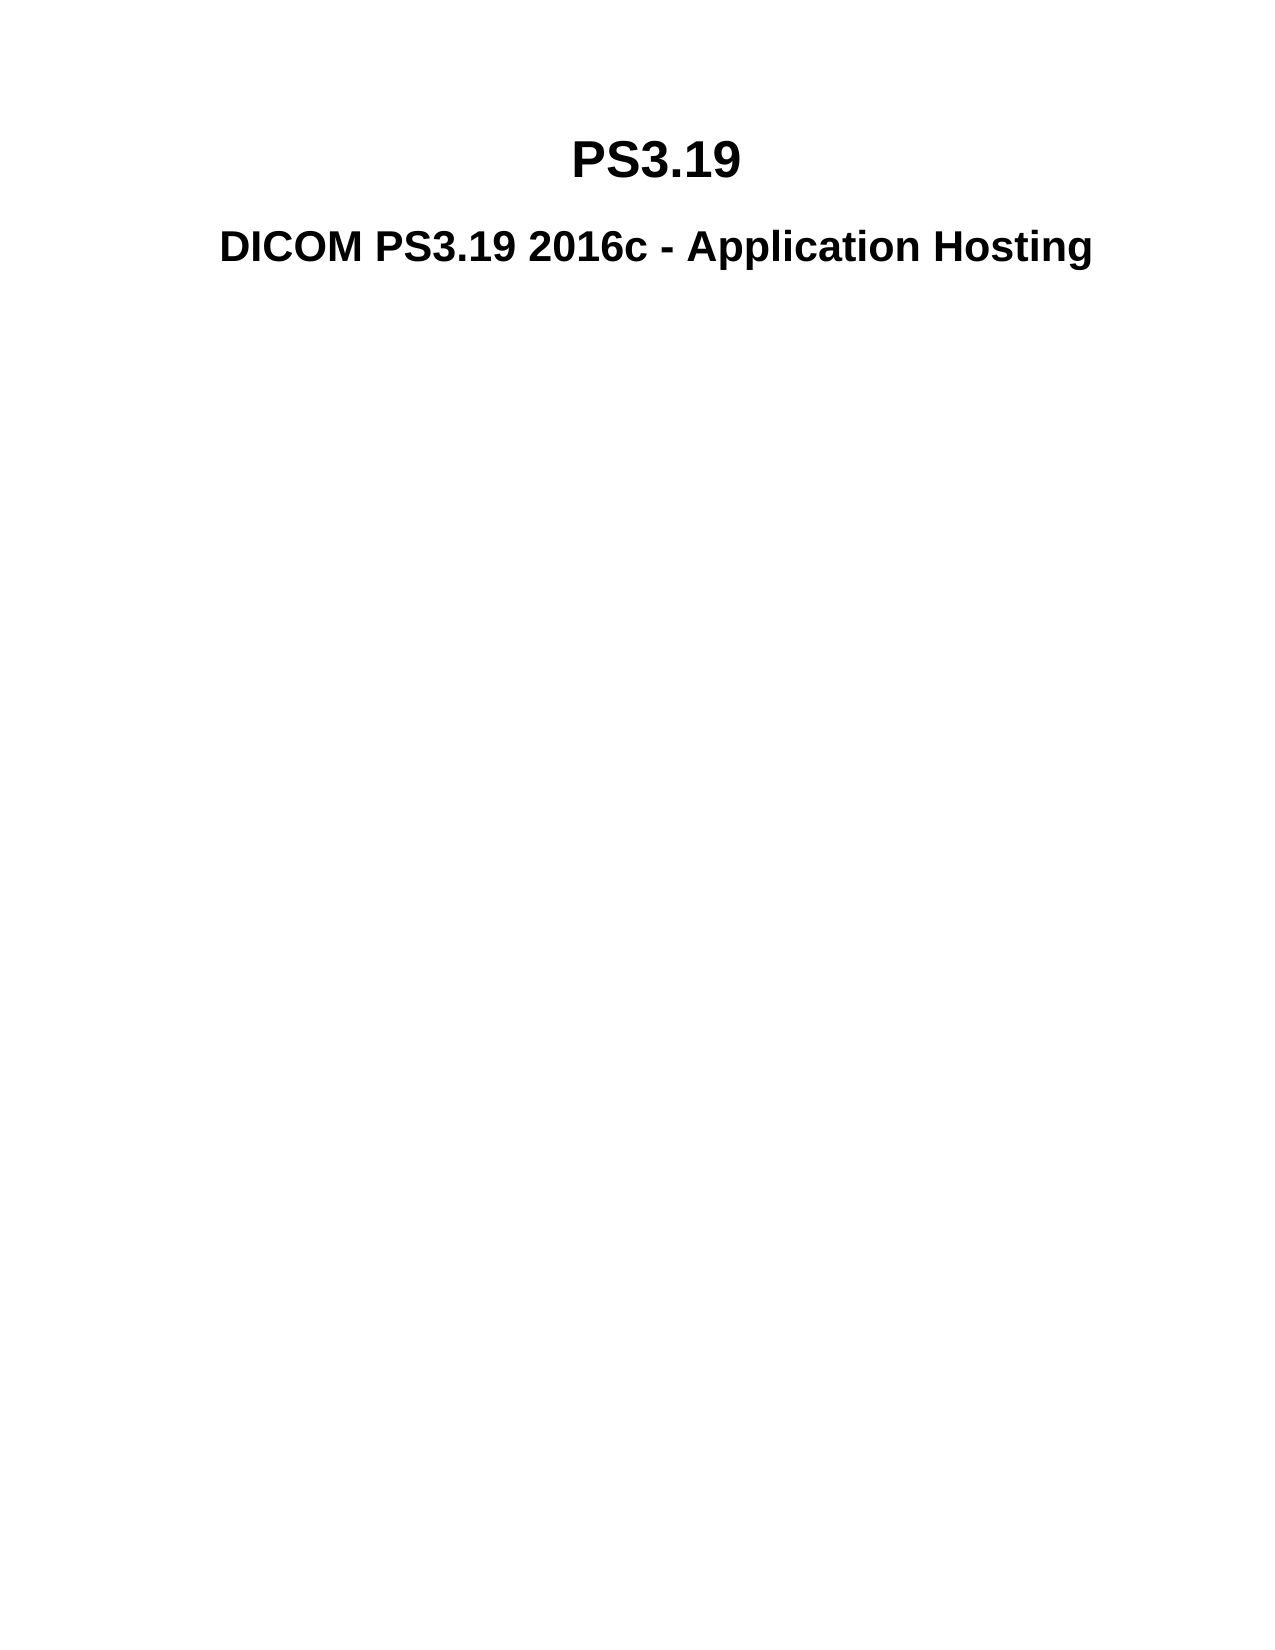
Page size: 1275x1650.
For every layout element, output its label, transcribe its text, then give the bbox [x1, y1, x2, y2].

text PS3.19 [112, 129, 1200, 188]
text DICOM PS3.19 2016c - Application Hosting [112, 221, 1200, 271]
